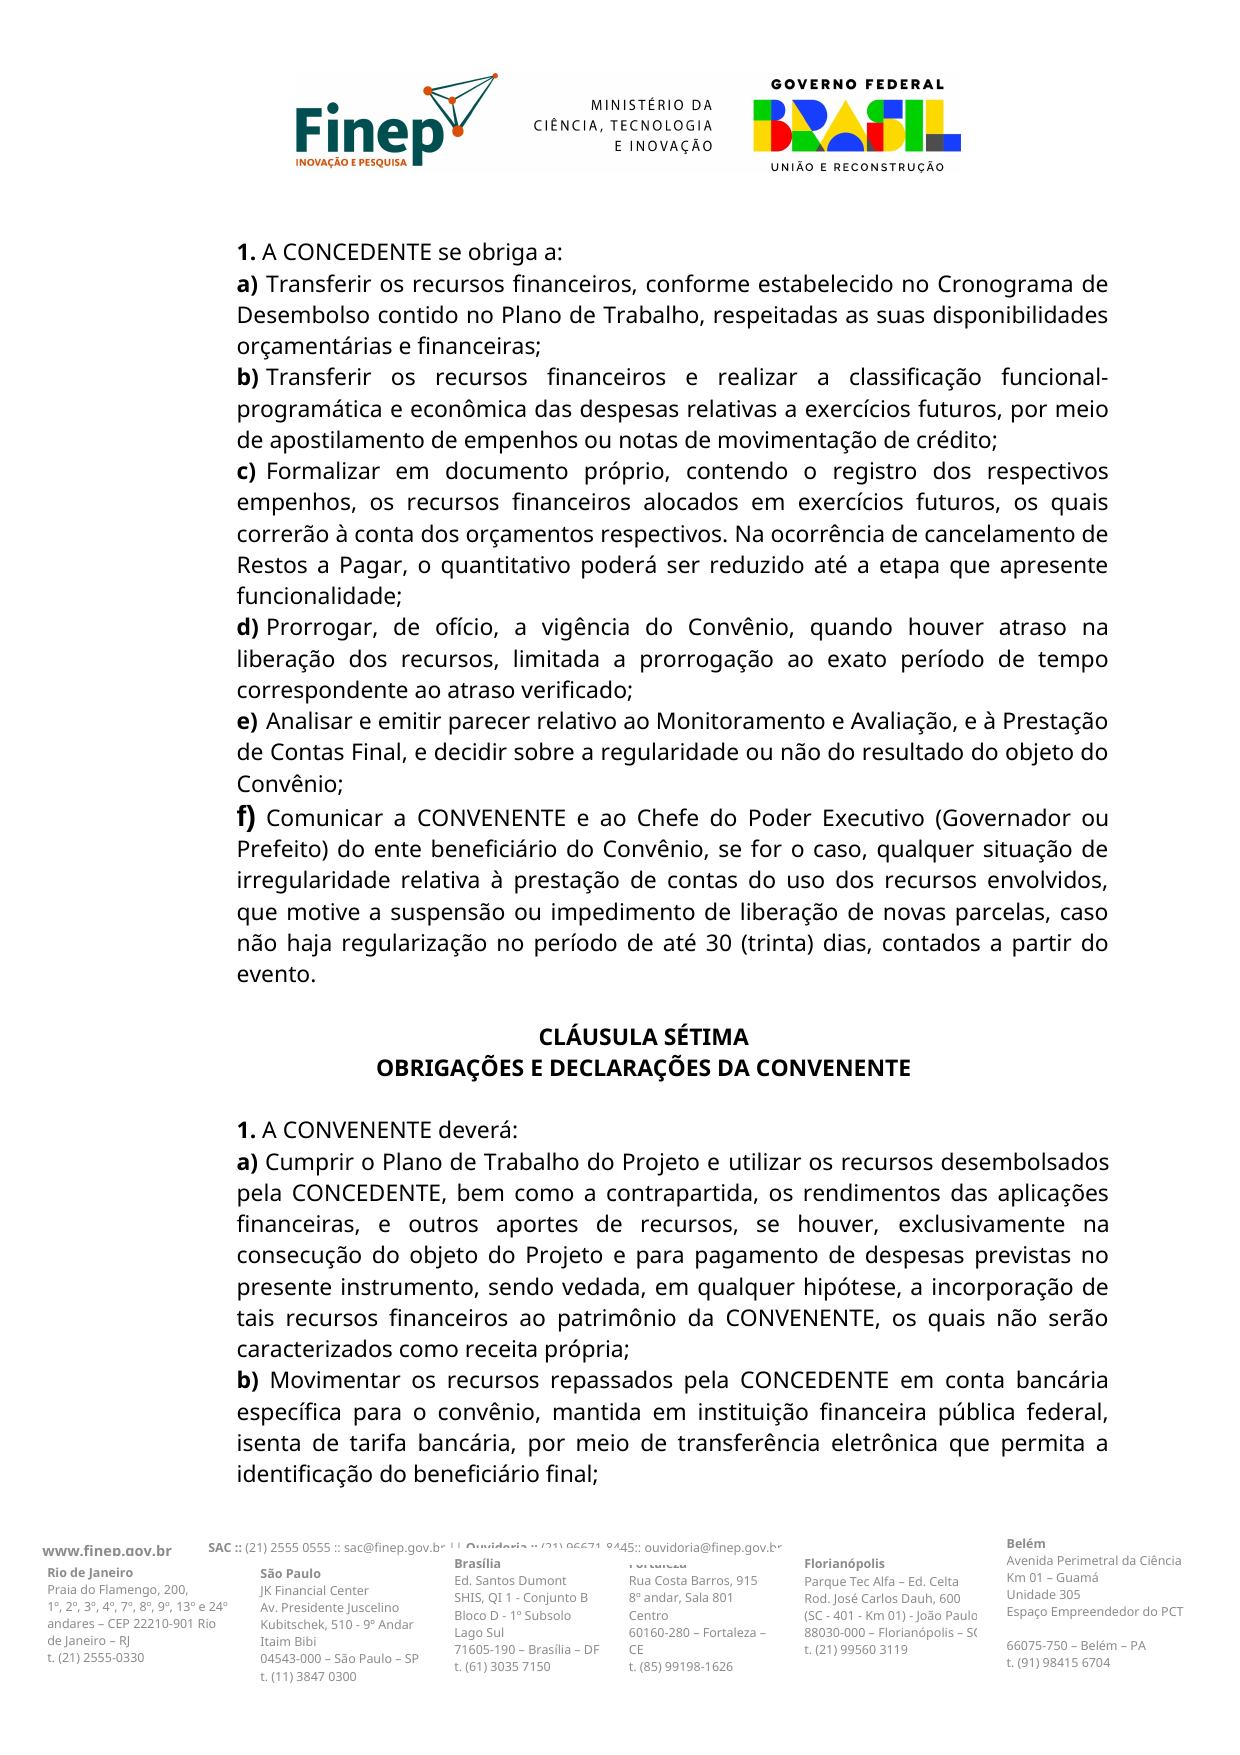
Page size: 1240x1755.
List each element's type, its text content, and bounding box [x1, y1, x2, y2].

list Analisar e emitir parecer relativo ao Monitoramento e Avaliação, e à Prestação de Contas Final, e decidir sobre a regularidade ou não do resultado do objeto do Convênio; [236, 705, 1110, 799]
list Prorrogar, de ofício, a vigência do Convênio, quando houver atraso na liberação dos recursos, limitada a prorrogação ao exato período de tempo correspondente ao atraso verificado; [236, 611, 1110, 705]
subtitle OBRIGAÇÕES E DECLARAÇÕES DA CONVENENTE [148, 1052, 1139, 1083]
subtitle 1. A CONCEDENTE se obriga a: [148, 236, 1110, 267]
list Transferir os recursos financeiros e realizar a classificação funcional-programática e econômica das despesas relativas a exercícios futuros, por meio de apostilamento de empenhos ou notas de movimentação de crédito; [236, 361, 1110, 455]
subtitle CLÁUSULA SÉTIMA [148, 1020, 1139, 1052]
list Transferir os recursos financeiros, conforme estabelecido no Cronograma de Desembolso contido no Plano de Trabalho, respeitadas as suas disponibilidades orçamentárias e financeiras; [236, 267, 1110, 361]
list Comunicar a CONVENENTE e ao Chefe do Poder Executivo (Governador ou Prefeito) do ente beneficiário do Convênio, se for o caso, qualquer situação de irregularidade relativa à prestação de contas do uso dos recursos envolvidos, que motive a suspensão ou impedimento de liberação de novas parcelas, caso não haja regularização no período de até 30 (trinta) dias, contados a partir do evento. [236, 799, 1110, 989]
text a) Cumprir o Plano de Trabalho do Projeto e utilizar os recursos desembolsados pela CONCEDENTE, bem como a contrapartida, os rendimentos das aplicações financeiras, e outros aportes de recursos, se houver, exclusivamente na consecução do objeto do Projeto e para pagamento de despesas previstas no presente instrumento, sendo vedada, em qualquer hipótese, a incorporação de tais recursos financeiros ao patrimônio da CONVENENTE, os quais não serão caracterizados como receita própria; [236, 1145, 1110, 1364]
text b) Movimentar os recursos repassados pela CONCEDENTE em conta bancária específica para o convênio, mantida em instituição financeira pública federal, isenta de tarifa bancária, por meio de transferência eletrônica que permita a identificação do beneficiário final; [236, 1364, 1110, 1489]
list Formalizar em documento próprio, contendo o registro dos respectivos empenhos, os recursos financeiros alocados em exercícios futuros, os quais correrão à conta dos orçamentos respectivos. Na ocorrência de cancelamento de Restos a Pagar, o quantitativo poderá ser reduzido até a etapa que apresente funcionalidade; [236, 455, 1110, 611]
text 1. A CONVENENTE deverá: [148, 1114, 1110, 1145]
